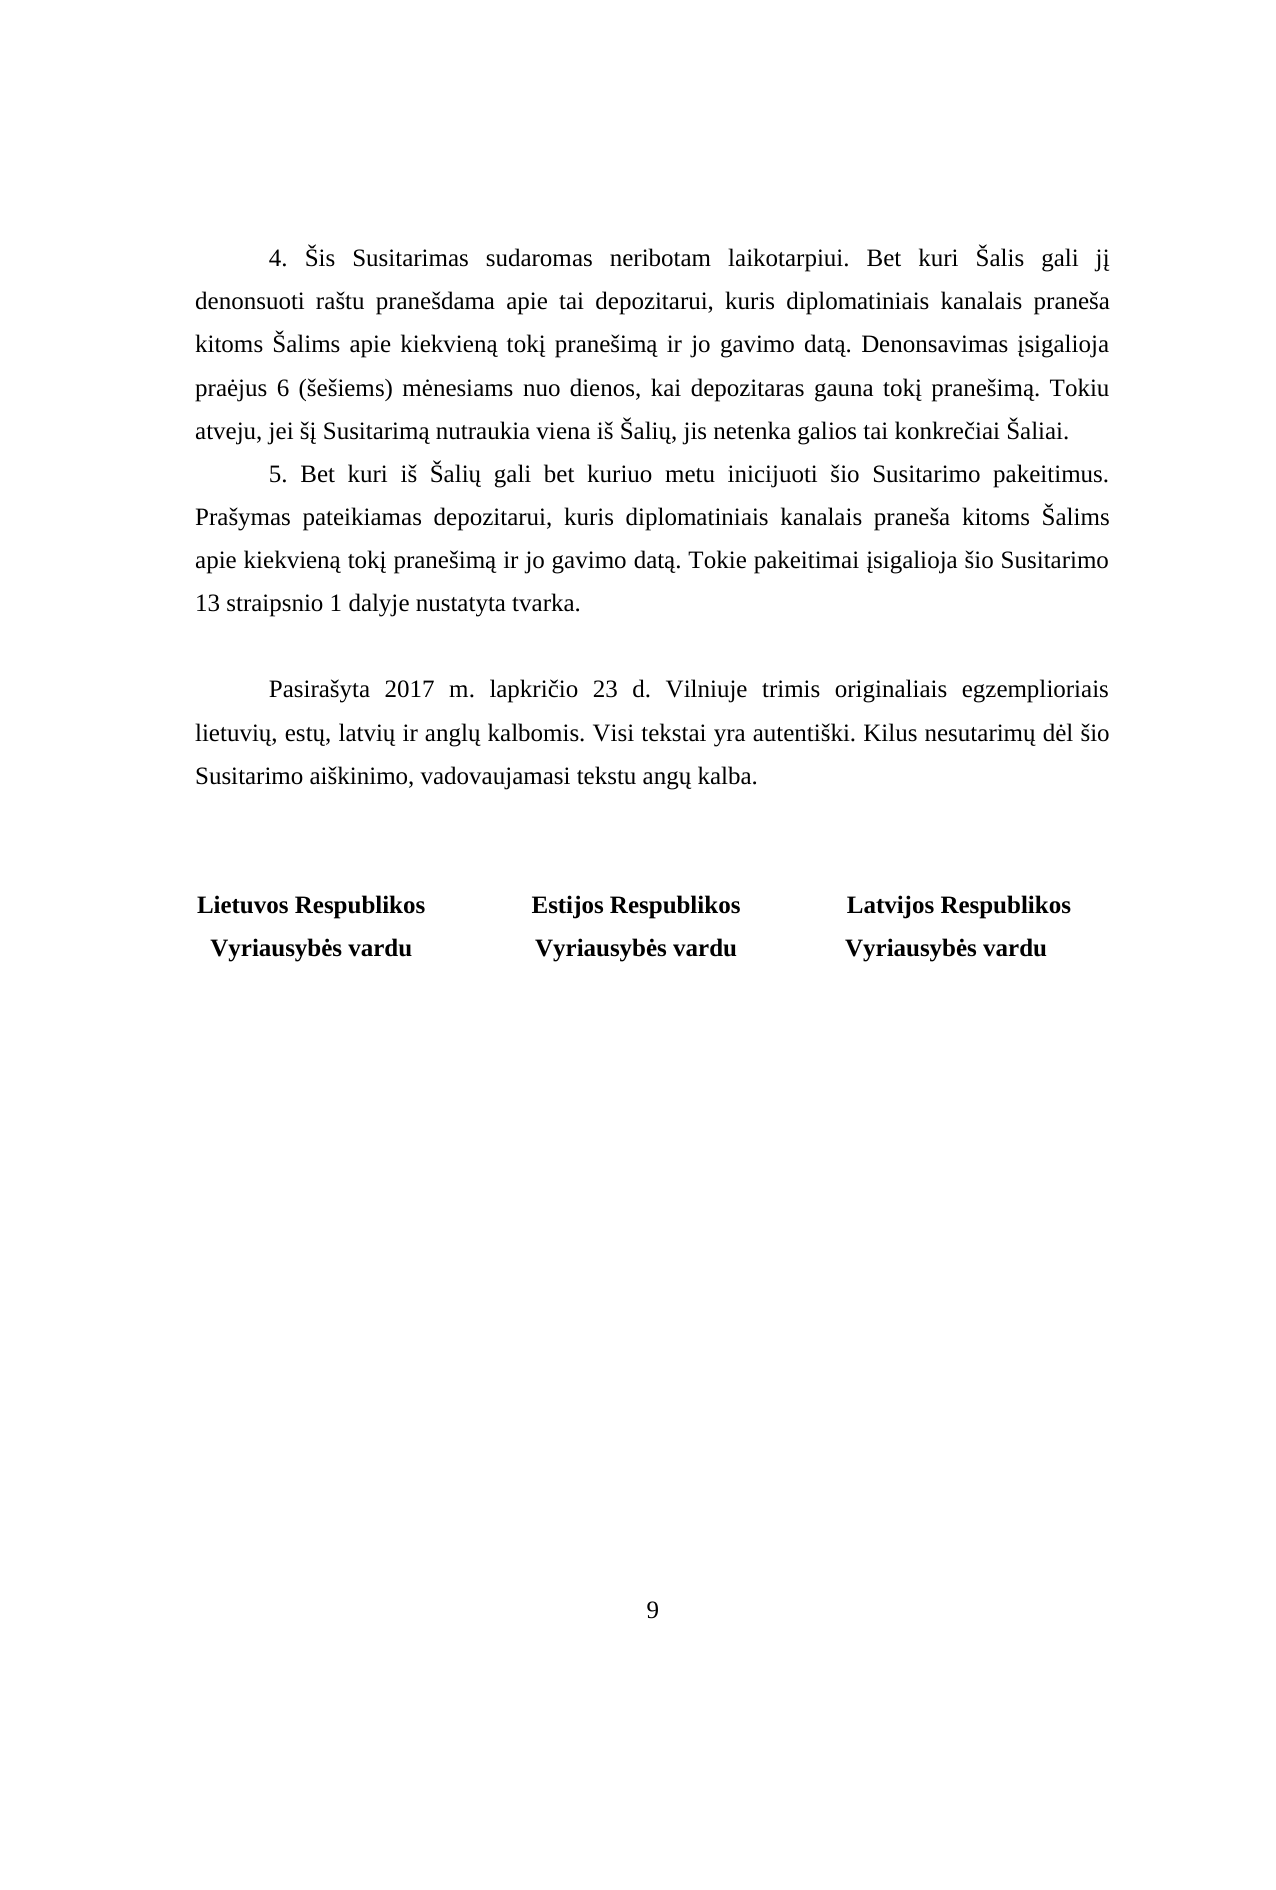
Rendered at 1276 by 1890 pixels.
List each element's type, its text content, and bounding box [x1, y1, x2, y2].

text Pasirašyta 2017 m. lapkričio 23 d. Vilniuje trimis originaliais egzemplioriais lietuvių, estų, latvių ir anglų kalbomis. Visi tekstai yra autentiški. Kilus nesutarimų dėl šio Susitarimo aiškinimo, vadovaujamasi tekstu angų kalba. [195, 674, 1110, 789]
text 5. Bet kuri iš Šalių gali bet kuriuo metu inicijuoti šio Susitarimo pakeitimus. Prašymas pateikiamas depozitarui, kuris diplomatiniais kanalais praneša kitoms Šalims apie kiekvieną tokį pranešimą ir jo gavimo datą. Tokie pakeitimai įsigalioja šio Susitarimo 13 straipsnio 1 dalyje nustatyta tvarka. [195, 459, 1110, 617]
table_header Estijos Respublikos Vyriausybės vardu [466, 890, 806, 976]
text 4. Šis Susitarimas sudaromas neribotam laikotarpiui. Bet kuri Šalis gali jį denonsuoti raštu pranešdama apie tai depozitarui, kuris diplomatiniais kanalais praneša kitoms Šalims apie kiekvieną tokį pranešimą ir jo gavimo datą. Denonsavimas įsigalioja praėjus 6 (šešiems) mėnesiams nuo dienos, kai depozitaras gauna tokį pranešimą. Tokiu atveju, jei šį Susitarimą nutraukia viena iš Šalių, jis netenka galios tai konkrečiai Šaliai. [195, 243, 1110, 444]
table_header Lietuvos Respublikos Vyriausybės vardu [156, 890, 466, 976]
table_header Latvijos Respublikos Vyriausybės vardu [806, 890, 1086, 976]
